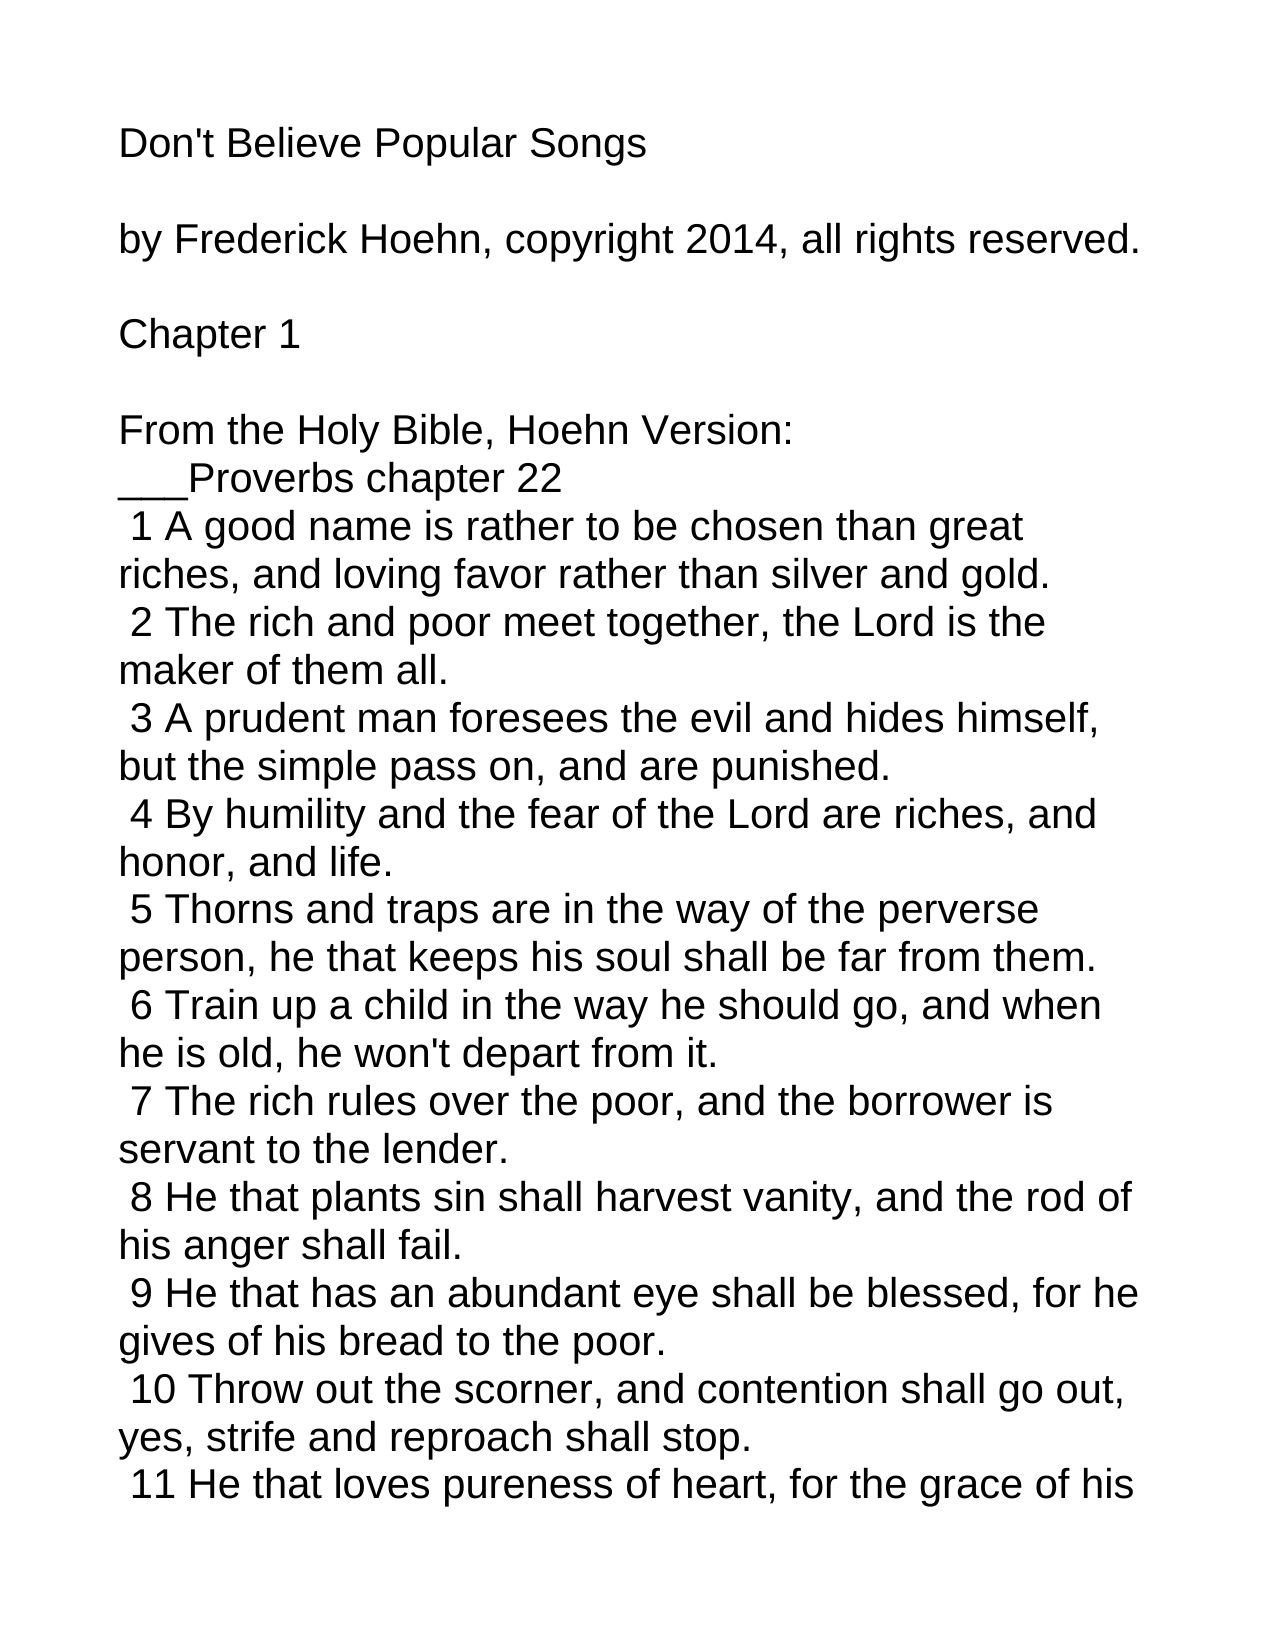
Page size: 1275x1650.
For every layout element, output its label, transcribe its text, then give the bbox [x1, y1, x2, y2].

text 2 The rich and poor meet together, the Lord is the maker of them all. [118, 597, 1157, 693]
text From the Holy Bible, Hoehn Version: [118, 406, 1157, 453]
text 6 Train up a child in the way he should go, and when he is old, he won't depart from it. [118, 981, 1157, 1076]
text Chapter 1 [118, 310, 1157, 358]
text by Frederick Hoehn, copyright 2014, all rights reserved. [118, 214, 1157, 262]
text 11 He that loves pureness of heart, for the grace of his [118, 1460, 1157, 1508]
text 9 He that has an abundant eye shall be blessed, for he gives of his bread to the poor. [118, 1268, 1157, 1364]
text 10 Throw out the scorner, and contention shall go out, yes, strife and reproach shall stop. [118, 1364, 1157, 1460]
text 3 A prudent man foresees the evil and hides himself, but the simple pass on, and are punished. [118, 693, 1157, 789]
text 7 The rich rules over the poor, and the borrower is servant to the lender. [118, 1076, 1157, 1172]
text 8 He that plants sin shall harvest vanity, and the rod of his anger shall fail. [118, 1172, 1157, 1268]
text 1 A good name is rather to be chosen than great riches, and loving favor rather than silver and gold. [118, 501, 1157, 597]
text ___Proverbs chapter 22 [118, 453, 1157, 501]
text 5 Thorns and traps are in the way of the perverse person, he that keeps his soul shall be far from them. [118, 885, 1157, 981]
text 4 By humility and the fear of the Lord are riches, and honor, and life. [118, 789, 1157, 885]
text Don't Believe Popular Songs [118, 118, 1157, 166]
